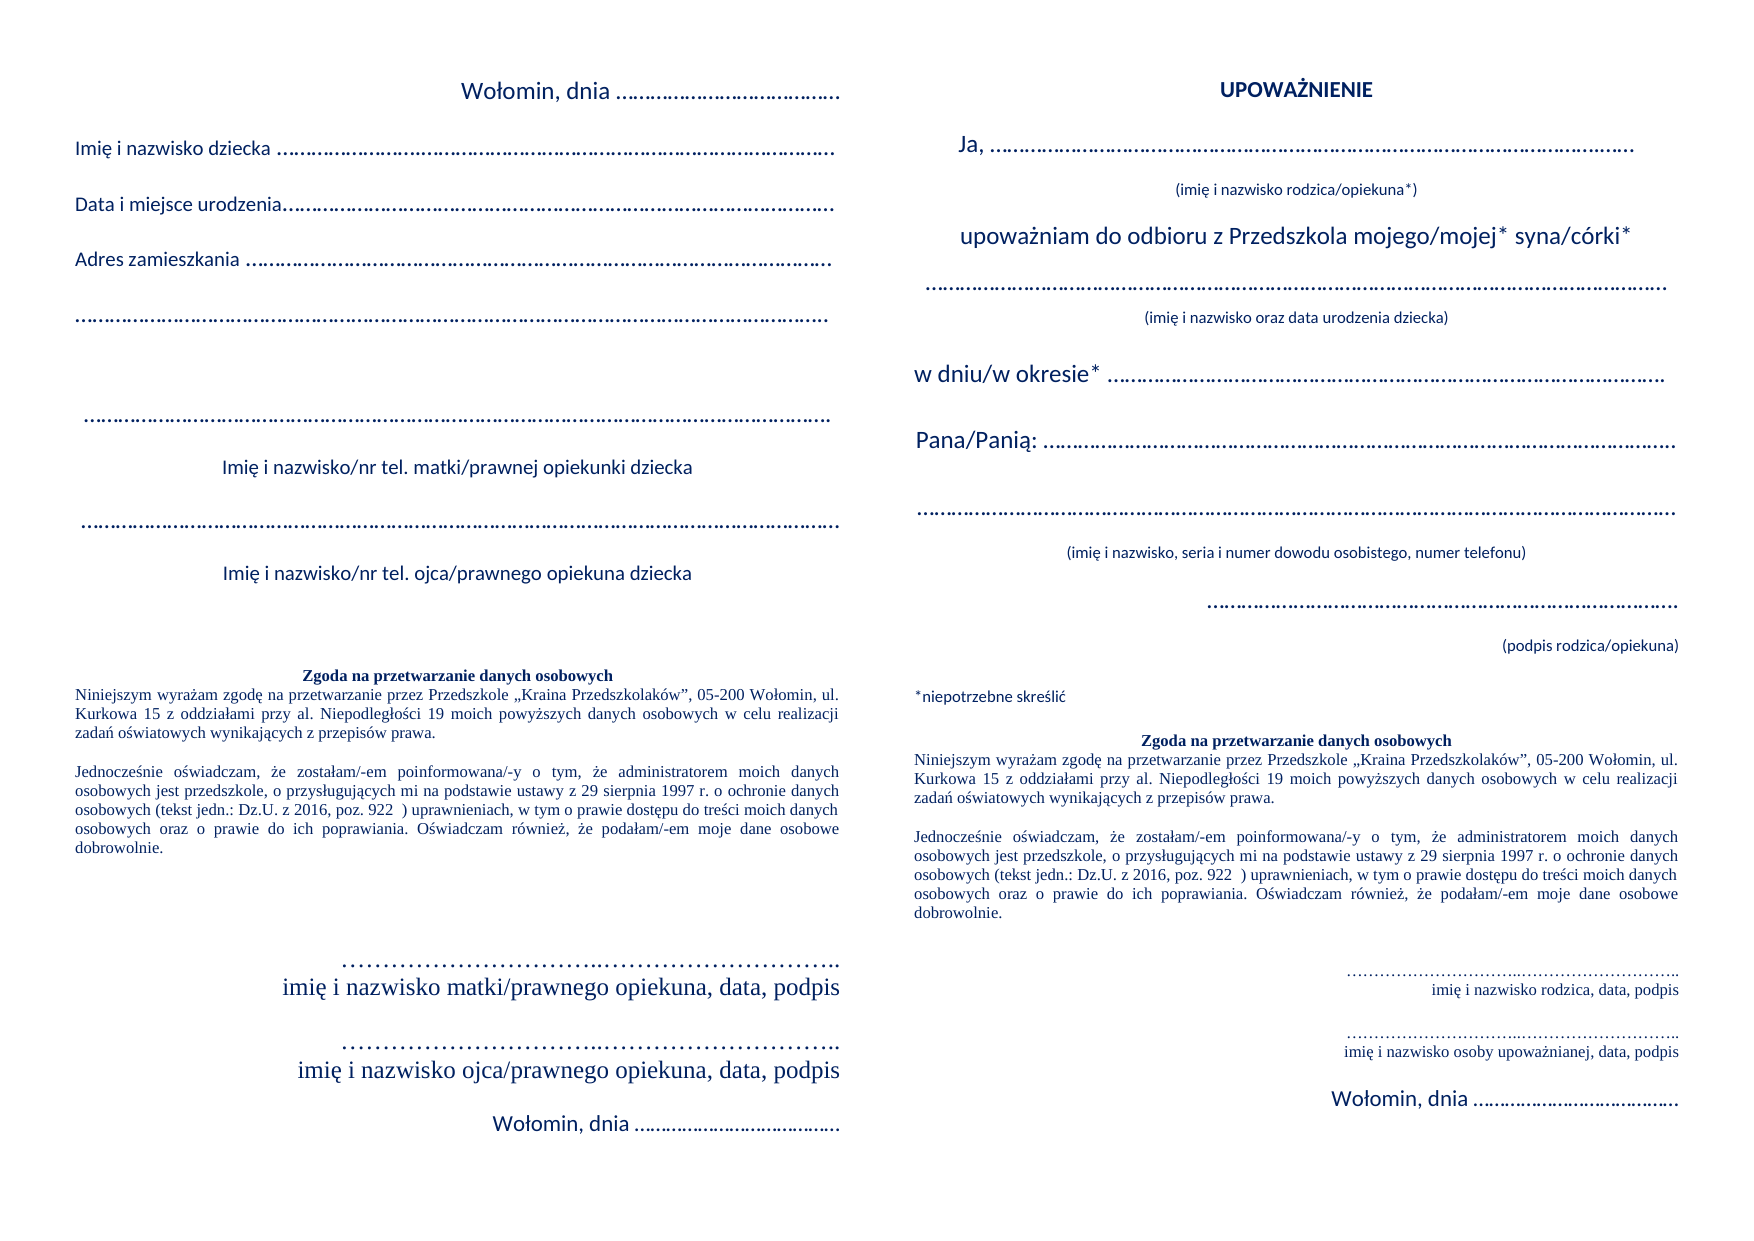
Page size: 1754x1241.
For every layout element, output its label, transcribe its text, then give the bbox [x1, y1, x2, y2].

text Wołomin, dnia ………………………………… [75, 75, 840, 106]
text (imię i nazwisko rodzica/opiekuna*) [914, 179, 1679, 200]
text (imię i nazwisko, seria i numer dowodu osobistego, numer telefonu) [914, 543, 1679, 563]
text Imię i nazwisko dziecka …………………….……………………………………………………………… [75, 131, 840, 161]
text *niepotrzebne skreślić [914, 686, 1679, 707]
text Niniejszym wyrażam zgodę na przetwarzanie przez Przedszkole „Kraina Przedszkolaków”, 05-200 Wołomin, ul. Kurkowa 15 z oddziałami przy al. Niepodległości 19 moich powyższych danych osobowych w celu realizacji zadań oświatowych wynikających z przepisów prawa. [914, 750, 1679, 807]
text Wołomin, dnia ………………………………… [75, 1109, 840, 1137]
text …………………………..……………………….. [914, 1022, 1679, 1042]
text …………………………………………………………………………………………………………………. [75, 398, 840, 429]
text …………………………..……………………….. [75, 944, 840, 972]
text Zgoda na przetwarzanie danych osobowych [914, 731, 1679, 750]
text …………………………..……………………….. [914, 961, 1679, 980]
text ………………………………………………………………………………………………………………….. [75, 298, 840, 329]
text …………………………………………………………………………………………………………………… [914, 491, 1679, 522]
text Zgoda na przetwarzanie danych osobowych [75, 666, 840, 685]
text upoważniam do odbioru z Przedszkola mojego/mojej* syna/córki* ………………………………………………………………………………………………………………… (imię i nazwisko oraz data urodzenia dziecka) [914, 221, 1679, 327]
text (podpis rodzica/opiekuna) [914, 635, 1679, 655]
text imię i nazwisko matki/prawnego opiekuna, data, podpis [75, 972, 840, 1001]
text w dniu/w okresie* ……………………………………………………………………………………. [914, 358, 1679, 389]
text imię i nazwisko osoby upoważnianej, data, podpis [914, 1042, 1679, 1061]
text imię i nazwisko rodzica, data, podpis [914, 980, 1679, 999]
text Niniejszym wyrażam zgodę na przetwarzanie przez Przedszkole „Kraina Przedszkolaków”, 05-200 Wołomin, ul. Kurkowa 15 z oddziałami przy al. Niepodległości 19 moich powyższych danych osobowych w celu realizacji zadań oświatowych wynikających z przepisów prawa. [75, 685, 840, 742]
text Data i miejsce urodzenia…………………………………………………………………………………… [75, 187, 840, 217]
text Ja, …………………………………………………………………………………………….…… [914, 128, 1679, 158]
text Jednocześnie oświadczam, że zostałam/-em poinformowana/-y o tym, że administratorem moich danych osobowych jest przedszkole, o przysługujących mi na podstawie ustawy z 29 sierpnia 1997 r. o ochronie danych osobowych (tekst jedn.: Dz.U. z 2016, poz. 922 ) uprawnieniach, w tym o prawie dostępu do treści moich danych osobowych oraz o prawie do ich poprawiania. Oświadczam również, że podałam/-em moje dane osobowe dobrowolnie. [75, 762, 840, 857]
text ………………………………………………………………………. [914, 584, 1679, 614]
text …………………………………………………………………………………………………………………… [75, 504, 840, 535]
text Imię i nazwisko/nr tel. ojca/prawnego opiekuna dziecka [75, 560, 840, 585]
text Wołomin, dnia ………………………………… [914, 1084, 1679, 1112]
text Imię i nazwisko/nr tel. matki/prawnej opiekunki dziecka [75, 454, 840, 479]
text imię i nazwisko ojca/prawnego opiekuna, data, podpis [75, 1055, 840, 1084]
text UPOWAŻNIENIE [914, 75, 1679, 103]
text Adres zamieszkania ………………………………………………………………………………………… [75, 242, 840, 273]
text …………………………..……………………….. [75, 1026, 840, 1055]
text Pana/Panią: ……………………………………………………………………………………………….. [914, 425, 1679, 455]
text Jednocześnie oświadczam, że zostałam/-em poinformowana/-y o tym, że administratorem moich danych osobowych jest przedszkole, o przysługujących mi na podstawie ustawy z 29 sierpnia 1997 r. o ochronie danych osobowych (tekst jedn.: Dz.U. z 2016, poz. 922 ) uprawnieniach, w tym o prawie dostępu do treści moich danych osobowych oraz o prawie do ich poprawiania. Oświadczam również, że podałam/-em moje dane osobowe dobrowolnie. [914, 826, 1679, 922]
